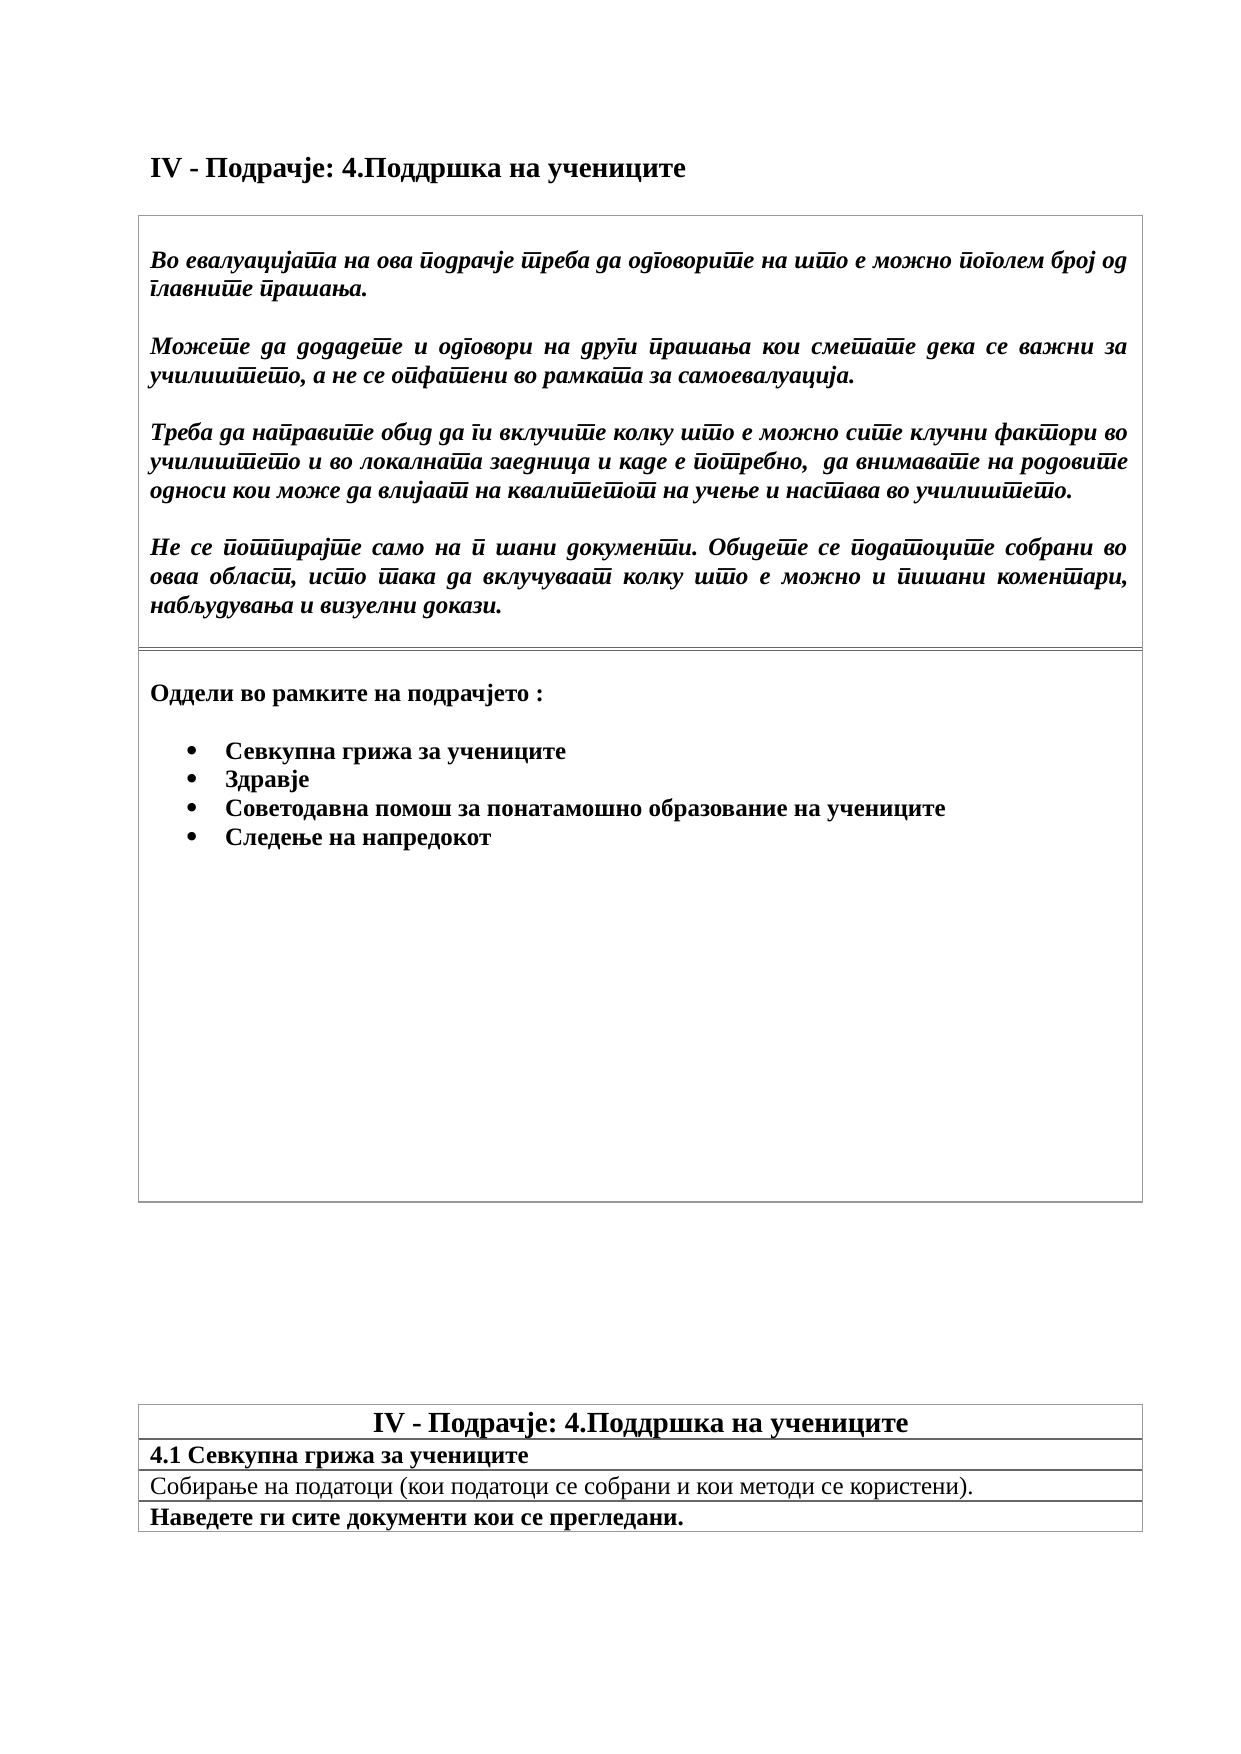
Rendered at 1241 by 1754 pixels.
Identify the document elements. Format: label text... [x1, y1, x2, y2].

text IV - Подрачје: 4.Поддршка на учениците [150, 150, 1090, 183]
table_cell Оддели во рамките на подрачјето : Севкупна грижа за учениците Здравје Советодавна помош за понатамошно образование на учениците Следење на напредокот [139, 651, 1142, 1201]
table_cell Наведете ги сите документи кои се прегледани. [139, 1502, 1142, 1531]
table_cell 4.1 Севкупна грижа за учениците [139, 1440, 1142, 1469]
table_header Во евалуацијата на ова подрачје треба да одговорите на што е можно поголем број од главните прашања. Можете да додадете и одговори на други прашања кои сметате дека се важни за училиштето, а не се опфатени во рамката за самоевалуација. Треба да направите обид да ги вклучите колку што е можно сите клучни фактори во училиштето и во локалната заедница и каде е потребно, да внимавате на родовите односи кои може да влијаат на квалитетот на учење и настава во училиштето. Не се потпирајте само на п шани документи. Обидете се податоците собрани во оваа област, исто така да вклучуваат колку што е можно и пишани коментари, набљудувања и визуелни докази. [139, 216, 1142, 647]
table_header IV - Подрачје: 4.Поддршка на учениците [139, 1405, 1142, 1438]
table_cell Собирање на податоци (кои податоци се собрани и кои методи се користени). [139, 1471, 1142, 1500]
